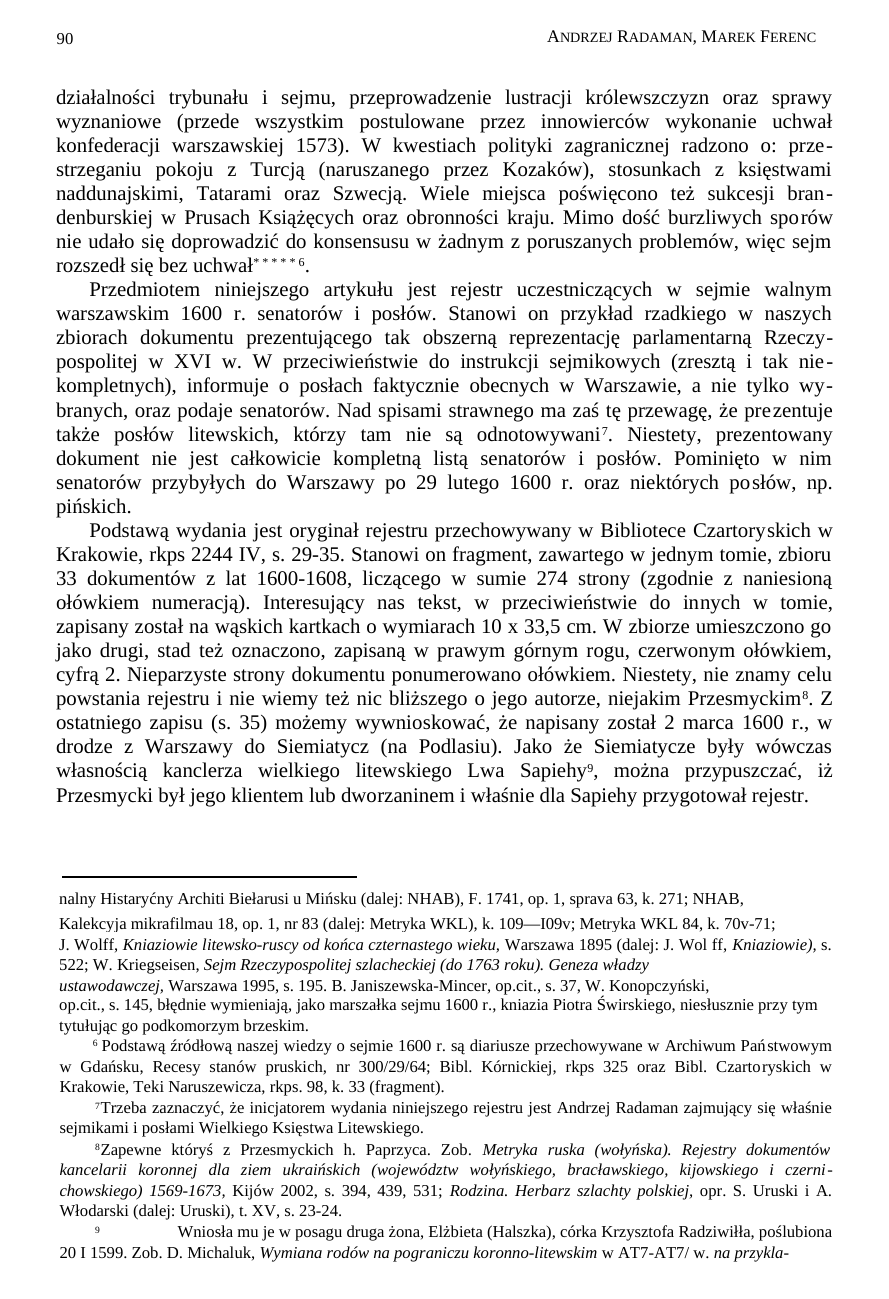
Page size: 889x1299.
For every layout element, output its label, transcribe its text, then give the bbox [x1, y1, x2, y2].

text op.cit., s. 145, błędnie wymieniają, jako marszałka sejmu 1600 r., kniazia Piotra Świrskiego, niesłusznie przy tym tytułując go podkomorzym brzeskim. [59, 995, 832, 1035]
text 90 [56, 29, 80, 48]
text 6 Podstawą źródłową naszej wiedzy o sejmie 1600 r. są diariusze przechowywane w Archiwum Pań­stwowym w Gdańsku, Recesy stanów pruskich, nr 300/29/64; Bibl. Kórnickiej, rkps 325 oraz Bibl. Czarto­ryskich w Krakowie, Teki Naruszewicza, rkps. 98, k. 33 (fragment). [59, 1036, 832, 1096]
text Andrzej Radaman, Marek Ferenc [547, 26, 827, 46]
text Podstawą wydania jest oryginał rejestru przechowywany w Bibliotece Czartory­skich w Krakowie, rkps 2244 IV, s. 29-35. Stanowi on fragment, zawartego w jednym tomie, zbioru 33 dokumentów z lat 1600-1608, liczącego w sumie 274 strony (zgodnie z naniesioną ołówkiem numeracją). Interesujący nas tekst, w przeciwieństwie do in­nych w tomie, zapisany został na wąskich kartkach o wymiarach 10 x 33,5 cm. W zbiorze umieszczono go jako drugi, stad też oznaczono, zapisaną w prawym górnym rogu, czerwonym ołówkiem, cyfrą 2. Nieparzyste strony dokumentu ponumerowano ołówkiem. Niestety, nie znamy celu powstania rejestru i nie wiemy też nic bliższego o jego autorze, niejakim Przesmyckim8. Z ostatniego zapisu (s. 35) możemy wywnio­skować, że napisany został 2 marca 1600 r., w drodze z Warszawy do Siemiatycz (na Podlasiu). Jako że Siemiatycze były wówczas własnością kanclerza wielkiego litew­skiego Lwa Sapiehy9, można przypuszczać, iż Przesmycki był jego klientem lub dwo­rzaninem i właśnie dla Sapiehy przygotował rejestr. [56, 518, 833, 807]
text 8 Zapewne któryś z Przesmyckich h. Paprzyca. Zob. Metryka ruska (wołyńska). Rejestry dokumentów kancelarii koronnej dla ziem ukraińskich (województw wołyńskiego, bracławskiego, kijowskiego i czerni­chowskiego) 1569-1673, Kijów 2002, s. 394, 439, 531; Rodzina. Herbarz szlachty polskiej, opr. S. Uruski i A. Włodarski (dalej: Uruski), t. XV, s. 23-24. [59, 1140, 832, 1220]
text Przedmiotem niniejszego artykułu jest rejestr uczestniczących w sejmie walnym warszawskim 1600 r. senatorów i posłów. Stanowi on przykład rzadkiego w naszych zbiorach dokumentu prezentującego tak obszerną reprezentację parlamentarną Rzeczy­pospolitej w XVI w. W przeciwieństwie do instrukcji sejmikowych (zresztą i tak nie­kompletnych), informuje o posłach faktycznie obecnych w Warszawie, a nie tylko wy­branych, oraz podaje senatorów. Nad spisami strawnego ma zaś tę przewagę, że pre­zentuje także posłów litewskich, którzy tam nie są odnotowywani7. Niestety, prezen­towany dokument nie jest całkowicie kompletną listą senatorów i posłów. Pominięto w nim senatorów przybyłych do Warszawy po 29 lutego 1600 r. oraz niektórych po­słów, np. pińskich. [56, 277, 833, 518]
text 9 Wniosła mu je w posagu druga żona, Elżbieta (Halszka), córka Krzysztofa Radziwiłła, poślubiona 20 I 1599. Zob. D. Michaluk, Wymiana rodów na pograniczu koronno-litewskim w AT7-AT7/ w. na przykla- [59, 1222, 833, 1262]
text ustawodawczej, Warszawa 1995, s. 195. B. Janiszewska-Mincer, op.cit., s. 37, W. Konopczyński, [59, 976, 832, 994]
text działalności trybunału i sejmu, przeprowadzenie lustracji królewszczyzn oraz sprawy wyznaniowe (przede wszystkim postulowane przez innowierców wykonanie uchwał konfederacji warszawskiej 1573). W kwestiach polityki zagranicznej radzono o: prze­strzeganiu pokoju z Turcją (naruszanego przez Kozaków), stosunkach z księstwami naddunajskimi, Tatarami oraz Szwecją. Wiele miejsca poświęcono też sukcesji bran­denburskiej w Prusach Książęcych oraz obronności kraju. Mimo dość burzliwych spo­rów nie udało się doprowadzić do konsensusu w żadnym z poruszanych problemów, więc sejm rozszedł się bez uchwał* * * * * 6. [56, 85, 833, 277]
text Kalekcyja mikrafilmau 18, op. 1, nr 83 (dalej: Metryka WKL), k. 109—I09v; Metryka WKL 84, k. 70v-71; [59, 914, 832, 931]
text nalny Histaryćny Architi Biełarusi u Mińsku (dalej: NHAB), F. 1741, op. 1, sprava 63, k. 271; NHAB, [59, 889, 832, 908]
text 7 Trzeba zaznaczyć, że inicjatorem wydania niniejszego rejestru jest Andrzej Radaman zajmujący się właśnie sejmikami i posłami Wielkiego Księstwa Litewskiego. [59, 1098, 832, 1137]
text J. Wolff, Kniaziowie litewsko-ruscy od końca czternastego wieku, Warszawa 1895 (dalej: J. Wol ff, Knia­ziowie), s. 522; W. Kriegseisen, Sejm Rzeczypospolitej szlacheckiej (do 1763 roku). Geneza władzy [59, 934, 832, 973]
